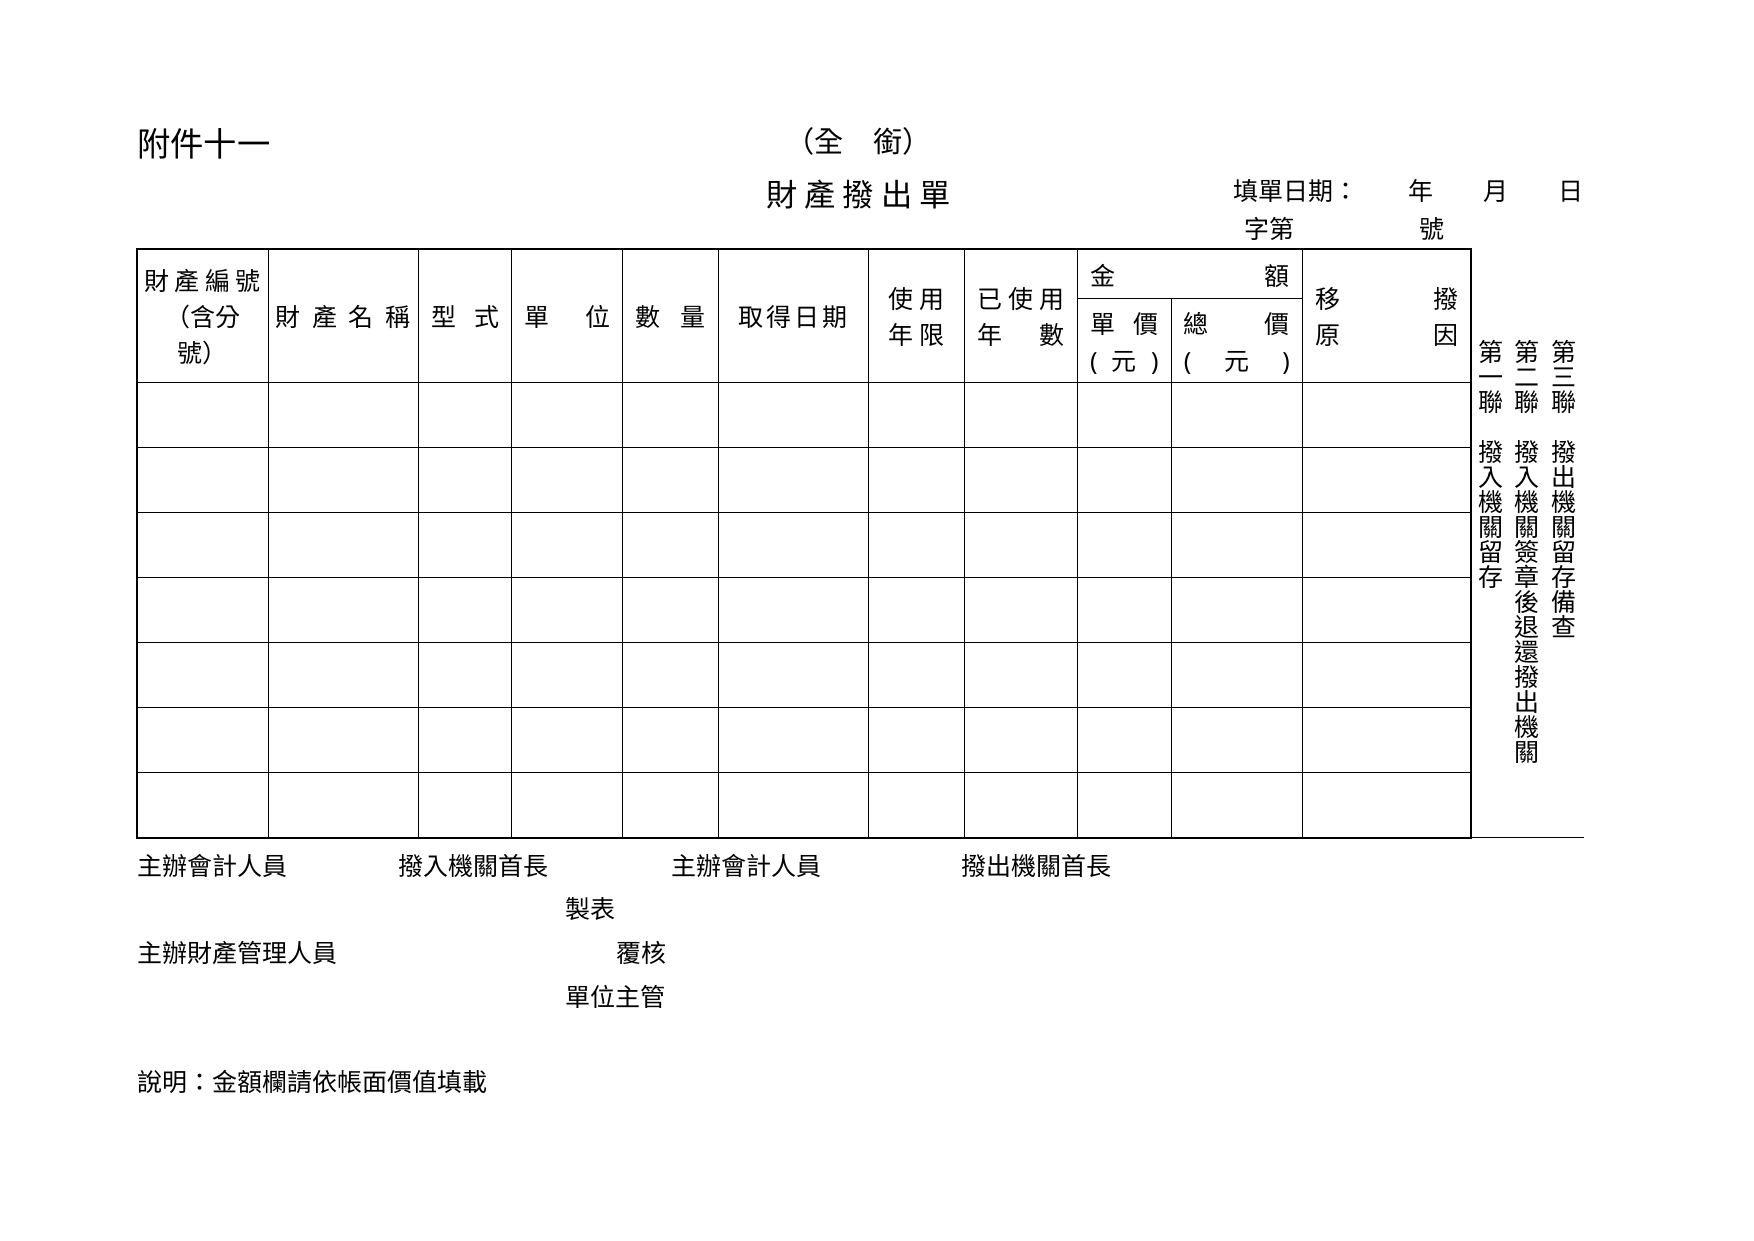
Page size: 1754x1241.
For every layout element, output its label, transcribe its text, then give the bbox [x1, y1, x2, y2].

table_cell [965, 513, 1077, 577]
table_cell [1172, 773, 1302, 837]
table_cell [869, 448, 964, 512]
table_cell [1078, 448, 1171, 512]
table_cell [419, 708, 511, 772]
table_cell [1078, 578, 1171, 642]
table_cell [1303, 513, 1470, 577]
table_cell [719, 448, 868, 512]
table_cell [869, 773, 964, 837]
table_cell [1078, 708, 1171, 772]
table_cell [1303, 643, 1470, 707]
table_cell [623, 448, 718, 512]
table_cell [419, 643, 511, 707]
table_cell [719, 773, 868, 837]
table_cell [419, 383, 511, 447]
table_cell [512, 708, 622, 772]
table_cell [1303, 383, 1470, 447]
table_header 附件十一 [137, 118, 622, 248]
table_cell [719, 708, 868, 772]
table_cell [869, 513, 964, 577]
table_cell [138, 578, 268, 642]
table_cell [869, 578, 964, 642]
table_cell [269, 383, 418, 447]
table_cell [719, 578, 868, 642]
table_cell [138, 708, 268, 772]
table_cell 移撥 原因 [1303, 250, 1470, 382]
table_cell [965, 383, 1077, 447]
table_cell [1172, 708, 1302, 772]
table_cell 數量 [623, 250, 718, 382]
table_cell [512, 448, 622, 512]
table_cell [623, 513, 718, 577]
table_cell [1303, 448, 1470, 512]
table_cell [138, 448, 268, 512]
table_cell [1172, 578, 1302, 642]
table_cell [869, 643, 964, 707]
table_header （全 銜） 財 產 撥 出 單 [623, 118, 1094, 248]
table_cell [269, 773, 418, 837]
table_cell [1078, 383, 1171, 447]
table_cell [419, 513, 511, 577]
table_cell [623, 708, 718, 772]
table_cell 財產編號 （含分號） [138, 250, 268, 382]
table_cell [419, 448, 511, 512]
table_cell [623, 383, 718, 447]
table_cell 財產名稱 [269, 250, 418, 382]
table_cell [965, 448, 1077, 512]
table_cell 已使用 年數 [965, 250, 1077, 382]
table_cell [512, 578, 622, 642]
table_cell [138, 383, 268, 447]
table_cell [965, 773, 1077, 837]
table_cell [1172, 643, 1302, 707]
table_cell 取得日期 [719, 250, 868, 382]
table_cell 單價(元) [1078, 299, 1171, 382]
table_cell [419, 578, 511, 642]
table_cell [269, 578, 418, 642]
table_cell 主辦會計人員 撥入機關首長 主辦會計人員 撥出機關首長 製表 主辦財產管理人員 覆核 單位主管 說明：金額欄請依帳面價值填載 [137, 838, 1584, 1098]
table_cell [719, 383, 868, 447]
table_cell [138, 773, 268, 837]
table_cell [623, 578, 718, 642]
table_cell [138, 513, 268, 577]
table_cell [1303, 578, 1470, 642]
table_cell [419, 773, 511, 837]
table_cell [623, 773, 718, 837]
table_cell [512, 383, 622, 447]
table_cell [1172, 448, 1302, 512]
table_cell 型式 [419, 250, 511, 382]
table_cell [869, 383, 964, 447]
table_cell [869, 708, 964, 772]
table_cell [138, 643, 268, 707]
table_cell [1078, 513, 1171, 577]
table_cell [1078, 773, 1171, 837]
table_cell [269, 448, 418, 512]
table_cell 金額 [1078, 250, 1302, 298]
table_cell [1078, 643, 1171, 707]
table_cell [965, 708, 1077, 772]
table_cell [269, 643, 418, 707]
table_cell [1172, 383, 1302, 447]
table_header 填單日期： 年 月 日 字第 號 [1094, 118, 1584, 248]
table_cell 使用 年限 [869, 250, 964, 382]
table_cell [719, 643, 868, 707]
table_cell [623, 643, 718, 707]
table_cell [965, 578, 1077, 642]
table_cell [512, 643, 622, 707]
table_cell [965, 643, 1077, 707]
table_cell [512, 513, 622, 577]
table_cell 總價 (元) [1172, 299, 1302, 382]
table_cell [1303, 773, 1470, 837]
table_cell [1172, 513, 1302, 577]
table_cell [512, 773, 622, 837]
table_cell [719, 513, 868, 577]
table_cell [269, 513, 418, 577]
table_cell [1303, 708, 1470, 772]
table_cell [269, 708, 418, 772]
table_cell 單位 [512, 250, 622, 382]
table_cell 第三聯 撥出機關留存備查 第二聯 撥入機關簽章後退還撥出機關 第一聯 撥入機關留存 [1472, 248, 1584, 837]
